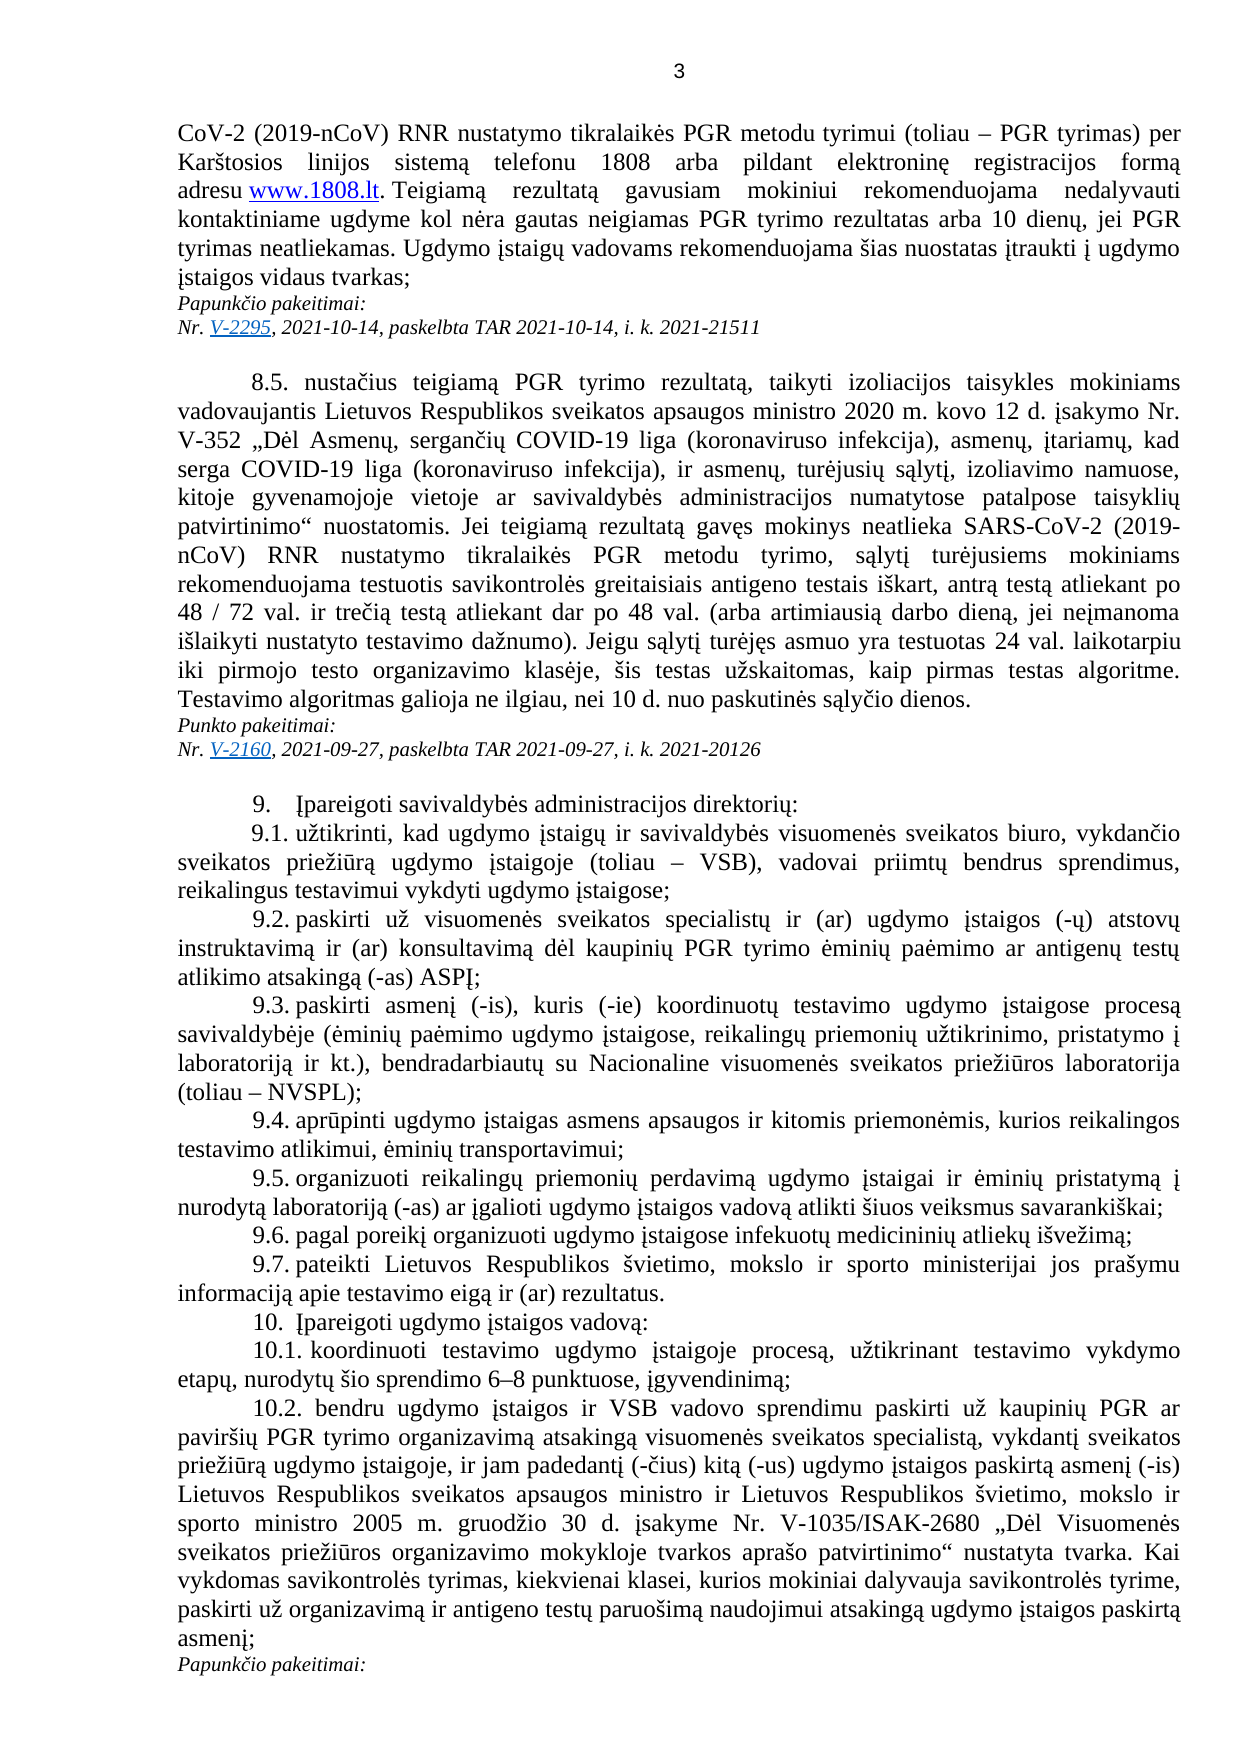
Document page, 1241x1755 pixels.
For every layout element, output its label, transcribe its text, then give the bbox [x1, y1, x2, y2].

text Nr. V-2295, 2021-10-14, paskelbta TAR 2021-10-14, i. k. 2021-21511 [177, 315, 1181, 339]
text 8.5. nustačius teigiamą PGR tyrimo rezultatą, taikyti izoliacijos taisykles mokiniams vadovaujantis Lietuvos Respublikos sveikatos apsaugos ministro 2020 m. kovo 12 d. įsakymo Nr. V-352 „Dėl Asmenų, sergančių COVID-19 liga (koronaviruso infekcija), asmenų, įtariamų, kad serga COVID-19 liga (koronaviruso infekcija), ir asmenų, turėjusių sąlytį, izoliavimo namuose, kitoje gyvenamojoje vietoje ar savivaldybės administracijos numatytose patalpose taisyklių patvirtinimo“ nuostatomis. Jei teigiamą rezultatą gavęs mokinys neatlieka SARS-CoV-2 (2019-nCoV) RNR nustatymo tikralaikės PGR metodu tyrimo, sąlytį turėjusiems mokiniams rekomenduojama testuotis savikontrolės greitaisiais antigeno testais iškart, antrą testą atliekant po 48 / 72 val. ir trečią testą atliekant dar po 48 val. (arba artimiausią darbo dieną, jei neįmanoma išlaikyti nustatyto testavimo dažnumo). Jeigu sąlytį turėjęs asmuo yra testuotas 24 val. laikotarpiu iki pirmojo testo organizavimo klasėje, šis testas užskaitomas, kaip pirmas testas algoritme. Testavimo algoritmas galioja ne ilgiau, nei 10 d. nuo paskutinės sąlyčio dienos. [177, 367, 1181, 712]
text 9.6. pagal poreikį organizuoti ugdymo įstaigose infekuotų medicininių atliekų išvežimą; [177, 1221, 1181, 1249]
text 9.2. paskirti už visuomenės sveikatos specialistų ir (ar) ugdymo įstaigos (-ų) atstovų instruktavimą ir (ar) konsultavimą dėl kaupinių PGR tyrimo ėminių paėmimo ar antigenų testų atlikimo atsakingą (-as) ASPĮ; [177, 904, 1181, 991]
text 9.1. užtikrinti, kad ugdymo įstaigų ir savivaldybės visuomenės sveikatos biuro, vykdančio sveikatos priežiūrą ugdymo įstaigoje (toliau – VSB), vadovai priimtų bendrus sprendimus, reikalingus testavimui vykdyti ugdymo įstaigose; [177, 818, 1181, 904]
text Nr. V-2160, 2021-09-27, paskelbta TAR 2021-09-27, i. k. 2021-20126 [177, 737, 1181, 761]
text 10.2. bendru ugdymo įstaigos ir VSB vadovo sprendimu paskirti už kaupinių PGR ar paviršių PGR tyrimo organizavimą atsakingą visuomenės sveikatos specialistą, vykdantį sveikatos priežiūrą ugdymo įstaigoje, ir jam padedantį (-čius) kitą (-us) ugdymo įstaigos paskirtą asmenį (-is) Lietuvos Respublikos sveikatos apsaugos ministro ir Lietuvos Respublikos švietimo, mokslo ir sporto ministro 2005 m. gruodžio 30 d. įsakyme Nr. V-1035/ISAK-2680 „Dėl Visuomenės sveikatos priežiūros organizavimo mokykloje tvarkos aprašo patvirtinimo“ nustatyta tvarka. Kai vykdomas savikontrolės tyrimas, kiekvienai klasei, kurios mokiniai dalyvauja savikontrolės tyrime, paskirti už organizavimą ir antigeno testų paruošimą naudojimui atsakingą ugdymo įstaigos paskirtą asmenį; [177, 1393, 1181, 1652]
text 9.7. pateikti Lietuvos Respublikos švietimo, mokslo ir sporto ministerijai jos prašymu informaciją apie testavimo eigą ir (ar) rezultatus. [177, 1249, 1181, 1307]
text CoV-2 (2019-nCoV) RNR nustatymo tikralaikės PGR metodu tyrimui (toliau – PGR tyrimas) per Karštosios linijos sistemą telefonu 1808 arba pildant elektroninę registracijos formą adresu www.1808.lt. Teigiamą rezultatą gavusiam mokiniui rekomenduojama nedalyvauti kontaktiniame ugdyme kol nėra gautas neigiamas PGR tyrimo rezultatas arba 10 dienų, jei PGR tyrimas neatliekamas. Ugdymo įstaigų vadovams rekomenduojama šias nuostatas įtraukti į ugdymo įstaigos vidaus tvarkas; [177, 118, 1181, 291]
text 9.4. aprūpinti ugdymo įstaigas asmens apsaugos ir kitomis priemonėmis, kurios reikalingos testavimo atlikimui, ėminių transportavimui; [177, 1106, 1181, 1163]
text Papunkčio pakeitimai: [177, 1652, 1181, 1676]
text Papunkčio pakeitimai: [177, 291, 1181, 315]
text 9. Įpareigoti savivaldybės administracijos direktorių: [177, 789, 1181, 818]
text 9.3. paskirti asmenį (-is), kuris (-ie) koordinuotų testavimo ugdymo įstaigose procesą savivaldybėje (ėminių paėmimo ugdymo įstaigose, reikalingų priemonių užtikrinimo, pristatymo į laboratoriją ir kt.), bendradarbiautų su Nacionaline visuomenės sveikatos priežiūros laboratorija (toliau – NVSPL); [177, 991, 1181, 1106]
text 9.5. organizuoti reikalingų priemonių perdavimą ugdymo įstaigai ir ėminių pristatymą į nurodytą laboratoriją (-as) ar įgalioti ugdymo įstaigos vadovą atlikti šiuos veiksmus savarankiškai; [177, 1163, 1181, 1221]
text 10. Įpareigoti ugdymo įstaigos vadovą: [177, 1307, 1181, 1336]
text 10.1. koordinuoti testavimo ugdymo įstaigoje procesą, užtikrinant testavimo vykdymo etapų, nurodytų šio sprendimo 6–8 punktuose, įgyvendinimą; [177, 1336, 1181, 1393]
text Punkto pakeitimai: [177, 712, 1181, 737]
